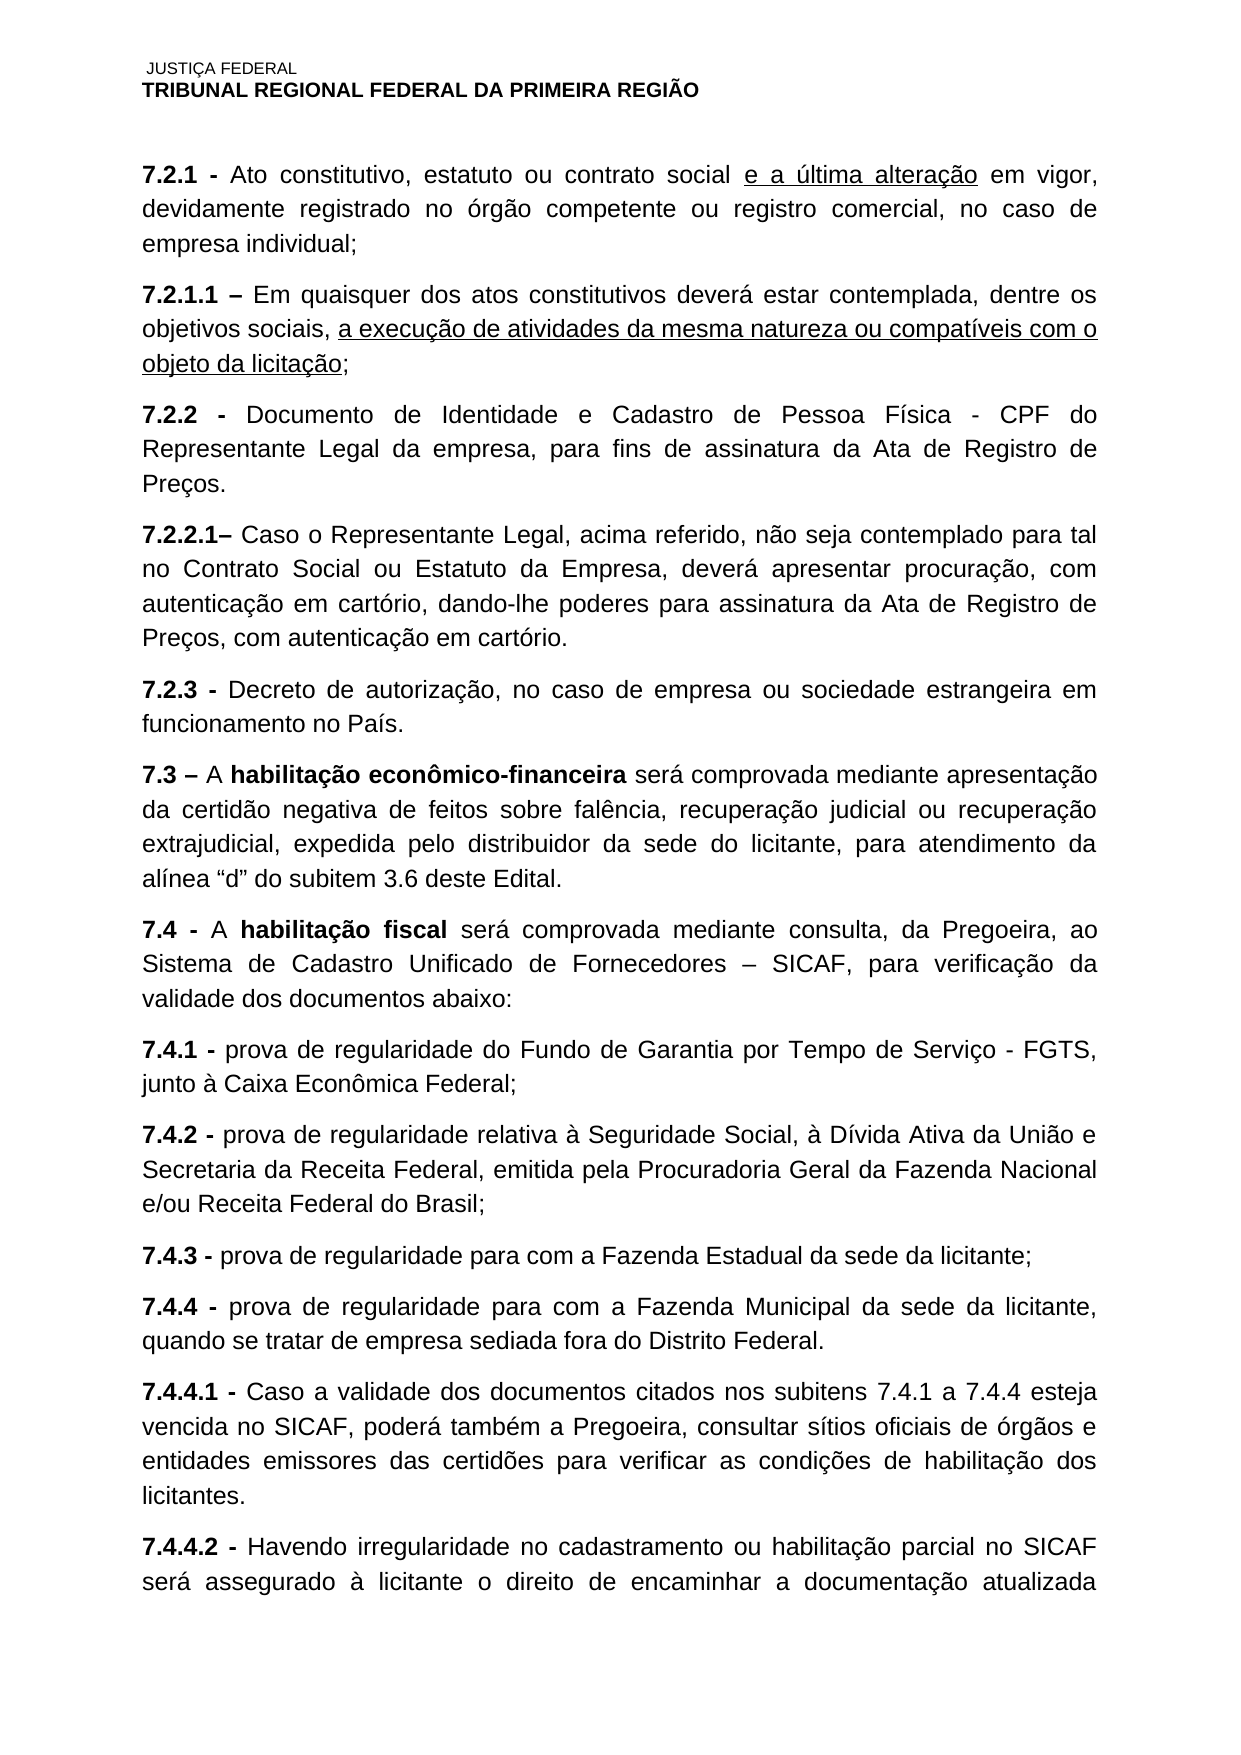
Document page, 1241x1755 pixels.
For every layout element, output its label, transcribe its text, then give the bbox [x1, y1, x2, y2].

text 7.2.3 - Decreto de autorização, no caso de empresa ou sociedade estrangeira em funcionamento no País. [142, 674, 302, 738]
list 7.4.1 - prova de regularidade do Fundo de Garantia por Tempo de Serviço - FGTS, junto à Caixa Econômica Federal; [142, 1035, 302, 1098]
text 7.2.1.1 – Em quaisquer dos atos constitutivos deverá estar contemplada, dentre os objetivos sociais, a execução de atividades da mesma natureza ou compatíveis com o objeto da licitação; [142, 280, 1098, 377]
text 7.4.3 - prova de regularidade para com a Fazenda Estadual da sede da licitante; [979, 1241, 1098, 1269]
list 7.4.1 - prova de regularidade do Fundo de Garantia por Tempo de Serviço - FGTS, junto à Caixa Econômica Federal; [979, 1035, 1098, 1098]
text 7.4.4.1 - Caso a validade dos documentos citados nos subitens 7.4.1 a 7.4.4 esteja vencida no SICAF, poderá também a Pregoeira, consultar sítios oficiais de órgãos e entidades emissores das certidões para verificar as condições de habilitação dos licitantes. [142, 1377, 1098, 1509]
text 7.4 - A habilitação fiscal será comprovada mediante consulta, da Pregoeira, ao Sistema de Cadastro Unificado de Fornecedores – SICAF, para verificação da validade dos documentos abaixo: [142, 915, 302, 1012]
list 7.3 – A habilitação econômico-financeira será comprovada mediante apresentação da certidão negativa de feitos sobre falência, recuperação judicial ou recuperação extrajudicial, expedida pelo distribuidor da sede do licitante, para atendimento da alínea “d” do subitem 3.6 deste Edital. [979, 760, 1098, 892]
text 7.4.3 - prova de regularidade para com a Fazenda Estadual da sede da licitante; [142, 1241, 302, 1269]
text 7.2.1 - Ato constitutivo, estatuto ou contrato social e a última alteração em vigor, devidamente registrado no órgão competente ou registro comercial, no caso de empresa individual; [142, 160, 1098, 257]
text 7.4.2 - prova de regularidade relativa à Seguridade Social, à Dívida Ativa da União e Secretaria da Receita Federal, emitida pela Procuradoria Geral da Fazenda Nacional e/ou Receita Federal do Brasil; [979, 1121, 1098, 1218]
text 7.4.2 - prova de regularidade relativa à Seguridade Social, à Dívida Ativa da União e Secretaria da Receita Federal, emitida pela Procuradoria Geral da Fazenda Nacional e/ou Receita Federal do Brasil; [142, 1121, 302, 1218]
text 7.2.2 - Documento de Identidade e Cadastro de Pessoa Física - CPF do Representante Legal da empresa, para fins de assinatura da Ata de Registro de Preços. [142, 400, 1098, 498]
list 7.4.4 - prova de regularidade para com a Fazenda Municipal da sede da licitante, quando se tratar de empresa sediada fora do Distrito Federal. [142, 1292, 1098, 1355]
text 7.4 - A habilitação fiscal será comprovada mediante consulta, da Pregoeira, ao Sistema de Cadastro Unificado de Fornecedores – SICAF, para verificação da validade dos documentos abaixo: [979, 915, 1098, 1012]
list 7.3 – A habilitação econômico-financeira será comprovada mediante apresentação da certidão negativa de feitos sobre falência, recuperação judicial ou recuperação extrajudicial, expedida pelo distribuidor da sede do licitante, para atendimento da alínea “d” do subitem 3.6 deste Edital. [142, 760, 302, 892]
text 7.4.4.2 - Havendo irregularidade no cadastramento ou habilitação parcial no SICAF será assegurado à licitante o direito de encaminhar a documentação atualizada [142, 1532, 1098, 1595]
text 7.2.2.1– Caso o Representante Legal, acima referido, não seja contemplado para tal no Contrato Social ou Estatuto da Empresa, deverá apresentar procuração, com autenticação em cartório, dando-lhe poderes para assinatura da Ata de Registro de Preços, com autenticação em cartório. [142, 520, 1098, 652]
text 7.2.3 - Decreto de autorização, no caso de empresa ou sociedade estrangeira em funcionamento no País. [979, 674, 1098, 738]
